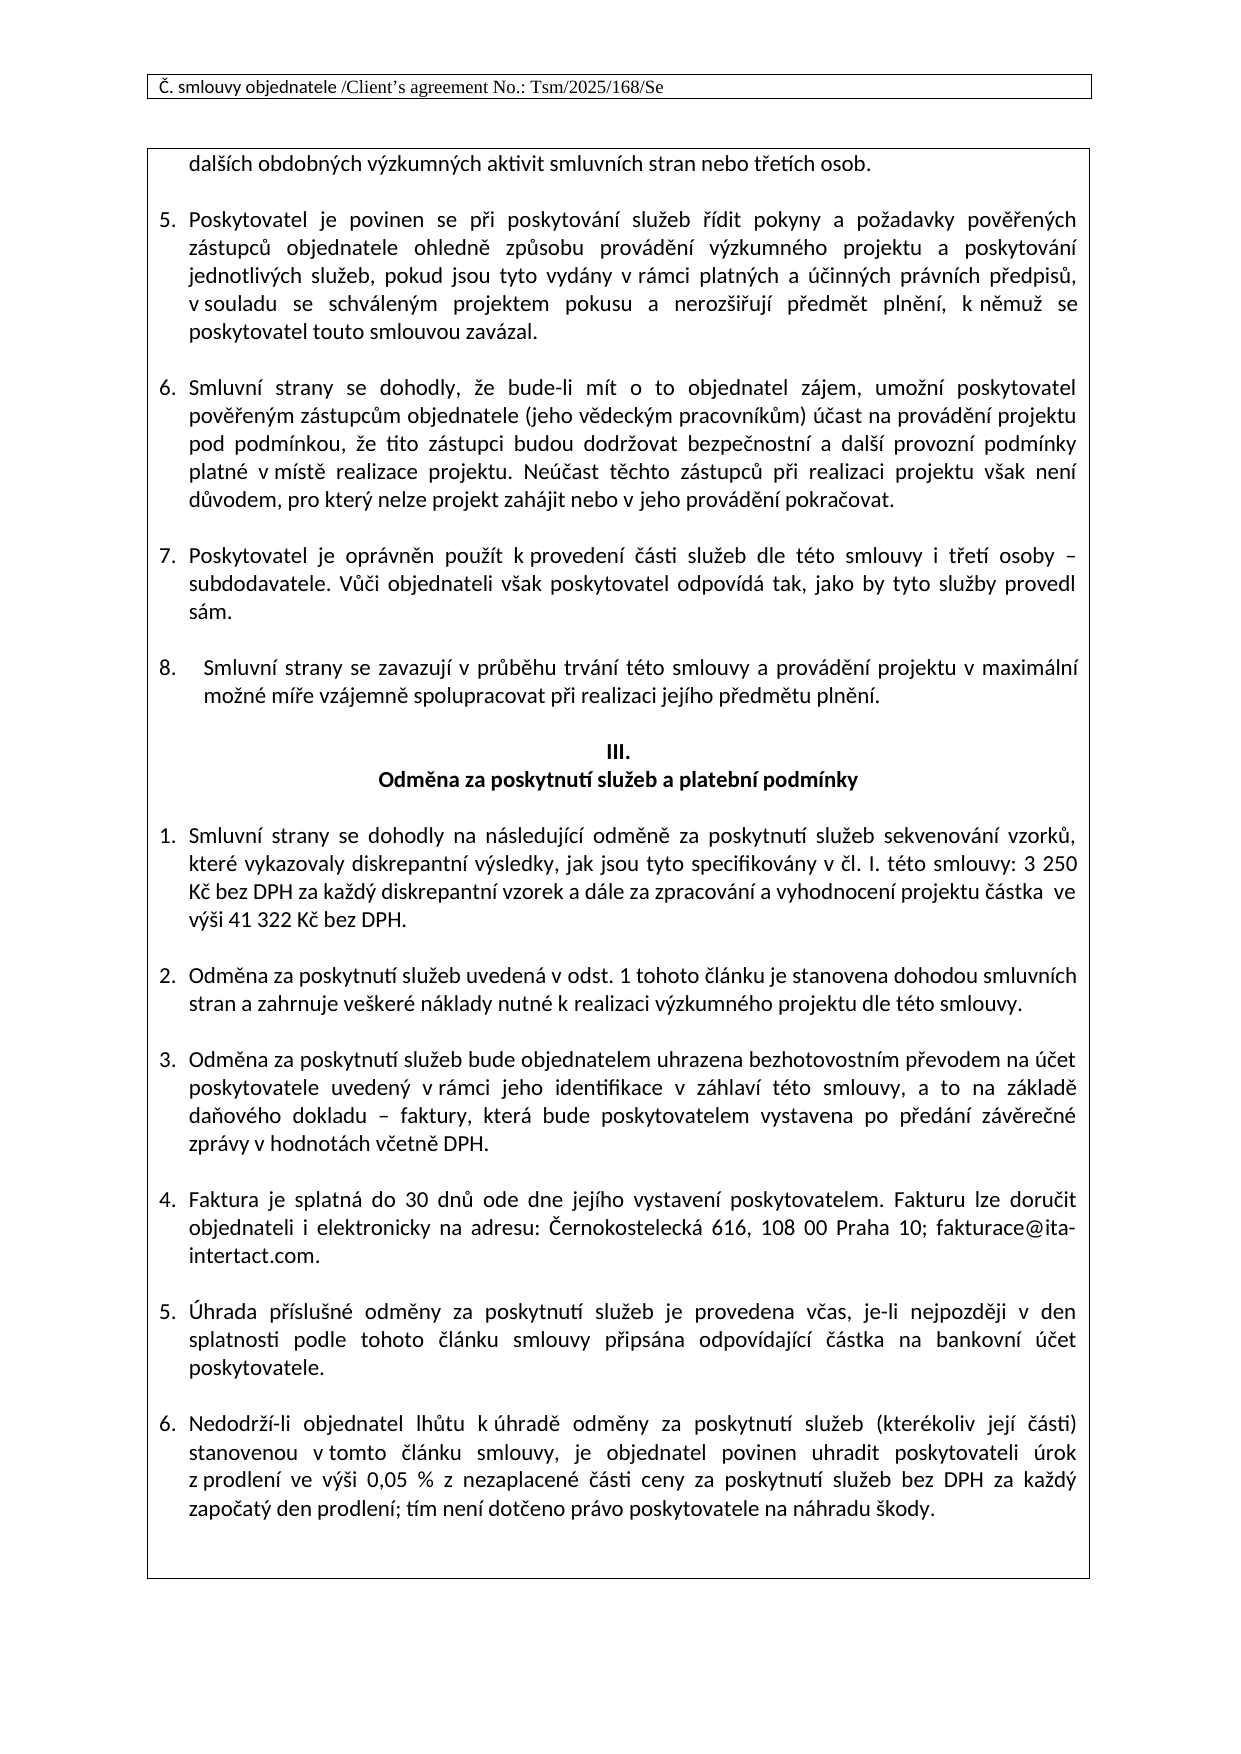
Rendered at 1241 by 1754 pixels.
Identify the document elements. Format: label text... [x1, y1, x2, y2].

table_header SMLOUVA O POSKYTNUTÍ SLUŽEB uzavřená dle ustanovení § 1746 odst. 2 zákona č. 89/2012 Sb., občanského zákoníku, ve znění pozdějších předpisů (dále jen „Občanský zákoník“) I.T.A.-Intertact s.r.o. se sídlem Pařížská 67/11, Josefov, 110 00 Praha 1 IČO: 65408781 DIČ: CZ65408781 za kterou jedná Ing. Dan Němec, jednatel dále jen „objednatel“ a Fakultní nemocnice u sv. Anny v Brně státní příspěvková organizace se sídlem Pekařská 664/53, 602 00 Brno IČ: 00159816 DIČ: CZ00159816 za kterou jedná Ing. Vlastimil Vajdák, ředitel č. účtu: 71138621/0710 vedený u České národní banky dále jen „poskytovatel“ (objednatel a poskytovatel dále společně jen „Smluvní strany“ nebo jen „Strany“) I. Úvodní ustanovení a předmět smlouvy Objednatel je obchodní společností působící v oblasti zdravotnické technologie. Poskytovatel je českou státní příspěvkovou organizací, jejíž součástí je Mikrobiologický ústav. Předmětem této smlouvy je závazek poskytnutí odborných služeb poskytovatele specifikovaných v tomto článku smlouvy ve prospěch objednatele a závazek objednatele za tyto služby poskytovateli zaplatit odměnu. Za dále uvedených podmínek se poskytovatel zavazuje poskytnout objednateli odborné služby vědecko-výzkumného charakteru spočívající v hodnocení výkonnosti in vitro diagnostických souprav od výrobců xxx, xxx, xxx, xxx a xxx. Poskytnutí služeb bude probíhat dle plánu projektu s názvem „Analýza komparace in vitro diagnostických REAL-TIME PCR souprav s následným sekvenováním mikrobiálních vzorků“, s nímž jsou smluvní strany ke dni podpisu této smlouvy seznámeny a jehož znění tvoří jako příloha č. 1 nedílnou součást této smlouvy (dále též jen „projekt“). Rozsah poskytovaných služeb je smluvními stranami sjednán následovně: 150 analyzovaných vzorků s podezřením na respirační infekci 150 analyzovaných vzorků s podezřením na STI 100 analyzovaných vzorků s podezřením na sepsi Následné zhodnocení relevantnosti rozdílu mezi analýzami, zejména jiný záchyt patogenu Změření kvantity mikrobiálních nukleových kyselin Sekvenování vzorků, které vykazovaly diskrepantní výsledky Odborný personál, technologické vybavení, vzorky a lékařský spotřební materiál potřebný k provedení služeb poskytovatele dle tohoto článku smlouvy si zajistí na své náklady poskytovatel s výjimkou in vitro diagnostických souprav od výrobce xxx. Tyto se zavazuje na svůj náklad a odpovědnost zajistit a v potřebném počtu a kvalitě poskytovateli dodat objednatel. Soupravy firmy xxx, xxx si poskytovatel zajistí a po schválení objednatelem budou soupravy objednány a následně plně proplaceny objednatelem. V případě, že v průběhu poskytování služeb dojde k výskytu okolností, které nebyly v době uzavírání této smlouvy předvídány a které mohou ovlivnit úspěšné provedení projektu, informuje o tom poskytovatel objednatele, který se písemně vyjádří k tomu, zda má experiment pokračovat či zda má být předčasně ukončen. V případě předčasného ukončení objednatel uhradí poskytovateli náklady již vynaložené v rámci projektu a budou mu poskytnuty výsledky již získané. Všechny modifikace v projektu, plánu projektu, závěrech a požadavcích z toho plynoucích je nutné předem písemně definovat v podobě dodatků vytvořených k této smlouvě. Bez dodatků k této smlouvě není možné provedení změn ani navržení víceprací. Poskytovatel poskytne objednateli za podmínek uvedených v této smlouvě výhradně služby specifikované v předchozím odst. 4. tohoto článku smlouvy a plánu projektu, tj. objektivní statistické vyhodnocení vhodnosti sledovaných in vitro diagnostických souprav pro klinickou praxi dle nasbíraných dat o výkonnosti společně s odborným názorem týmu (dále společně jen „služby“). Objednatel se zavazuje převzít výstupy provedených služeb a zaplatit za poskytnutí služeb poskytovateli odměnu sjednanou v čl. III. této smlouvy. II. Doba, místo a způsob poskytnutí služeb Služby dle této smlouvy budou realizovány v sídle poskytovatele. Poskytování služeb je na základě dohody smluvních stran načasováno následovně: Projekt se považuje za splněný okamžikem předání výsledků. Výsledky budou předány objednateli formou závěrečné zprávy. Poskytovatel zodpovídá objednateli za všeobecnou a odbornou správnost poskytovaných prací a služeb. Poskytovatel však nenese výzkumná rizika projektu, tj. zejména žádným způsobem negarantuje pozitivní nebo pro objednatele ekonomicky příznivý výsledek projektu. Poskytovatel také neposkytuje žádné garance, že výsledky projektu budou potvrzeny v rámci dalších obdobných výzkumných aktivit smluvních stran nebo třetích osob. Poskytovatel je povinen se při poskytování služeb řídit pokyny a požadavky pověřených zástupců objednatele ohledně způsobu provádění výzkumného projektu a poskytování jednotlivých služeb, pokud jsou tyto vydány v rámci platných a účinných právních předpisů, v souladu se schváleným projektem pokusu a nerozšiřují předmět plnění, k němuž se poskytovatel touto smlouvou zavázal. Smluvní strany se dohodly, že bude-li mít o to objednatel zájem, umožní poskytovatel pověřeným zástupcům objednatele (jeho vědeckým pracovníkům) účast na provádění projektu pod podmínkou, že tito zástupci budou dodržovat bezpečnostní a další provozní podmínky platné v místě realizace projektu. Neúčast těchto zástupců při realizaci projektu však není důvodem, pro který nelze projekt zahájit nebo v jeho provádění pokračovat. Poskytovatel je oprávněn použít k provedení části služeb dle této smlouvy i třetí osoby – subdodavatele. Vůči objednateli však poskytovatel odpovídá tak, jako by tyto služby provedl sám. Smluvní strany se zavazují v průběhu trvání této smlouvy a provádění projektu v maximální možné míře vzájemně spolupracovat při realizaci jejího předmětu plnění. III. Odměna za poskytnutí služeb a platební podmínky Smluvní strany se dohodly na následující odměně za poskytnutí služeb sekvenování vzorků, které vykazovaly diskrepantní výsledky, jak jsou tyto specifikovány v čl. I. této smlouvy: 3 250 Kč bez DPH za každý diskrepantní vzorek a dále za zpracování a vyhodnocení projektu částka ve výši 41 322 Kč bez DPH. Odměna za poskytnutí služeb uvedená v odst. 1 tohoto článku je stanovena dohodou smluvních stran a zahrnuje veškeré náklady nutné k realizaci výzkumného projektu dle této smlouvy. Odměna za poskytnutí služeb bude objednatelem uhrazena bezhotovostním převodem na účet poskytovatele uvedený v rámci jeho identifikace v záhlaví této smlouvy, a to na základě daňového dokladu – faktury, která bude poskytovatelem vystavena po předání závěrečné zprávy v hodnotách včetně DPH. Faktura je splatná do 30 dnů ode dne jejího vystavení poskytovatelem. Fakturu lze doručit objednateli i elektronicky na adresu: Černokostelecká 616, 108 00 Praha 10; fakturace@ita-intertact.com. Úhrada příslušné odměny za poskytnutí služeb je provedena včas, je-li nejpozději v den splatnosti podle tohoto článku smlouvy připsána odpovídající částka na bankovní účet poskytovatele. Nedodrží-li objednatel lhůtu k úhradě odměny za poskytnutí služeb (kterékoliv její části) stanovenou v tomto článku smlouvy, je objednatel povinen uhradit poskytovateli úrok z prodlení ve výši 0,05 % z nezaplacené části ceny za poskytnutí služeb bez DPH za každý započatý den prodlení; tím není dotčeno právo poskytovatele na náhradu škody. IV. Pověřené osoby Osoby pověřené poskytovatelem k jednání a úkonům v záležitostech této smlouvy jsou: kontaktní osoba: xxx telefon: xxx e-mail: xxx kontaktní osoba: xxx telefon: xxx e-mail: xxx Osoba pověřená objednatelem k jednání a úkonům v záležitostech této smlouvy je: kontaktní osoba: xxx telefon: xxx e-mail: xxx Ke změně pověřených osob postačí oznámení druhé smluvní straně doporučeným dopisem nebo datovou zprávou zaslanou do datové schránky druhé smluvní strany. V. Ostatní ujednání Výsledky projektu provedeného na základě této smlouvy jsou majetkem objednatele a mohou být zveřejněny pouze na základě předchozího písemného svolení objednatele. Objednatel uděluje poskytovateli nevýhradní licenci k výsledkům projektu pro interní nekomerční výzkumné a vzdělávací účely. Tato licence neopravňuje k udělování jakýchkoliv podlicencí. Objednatel bere výslovně na vědomí, že příprava projektu je na straně poskytovatele spojena s potřebou včasného zajištění technologického vybavení a nákupem lékařského spotřebního materiálu atd. V případě, že k realizaci výzkumného projektu nedojde z důvodu na straně objednatele, zavazuje se tento poskytovateli nahradit veškeré s tím spojené náklady; tím nejsou dotčeny další nároky poskytovatele dle této smlouvy nebo platných a účinných právních předpisů. Objednatel není oprávněn postoupit svá práva a povinnosti nebo pohledávky plynoucí z této smlouvy nebo její části třetí osobě bez písemného souhlasu poskytovatele. Smluvní strany se dohodly, že poskytovatel odpovídá za úmyslné porušení svých povinností plynoucích mu z této smlouvy nebo souvisejících právních předpisů. Poskytovatel je oprávněn veškeré své pohledávky za objednatelem jednostranně započítávat na jakékoliv své dluhy vůči objednateli, a to i na dluhy nesplatné, k čemuž objednatel uděluje svůj souhlas. Objednatel není oprávněn jednostranně započítávat své pohledávky za poskytovatelem oproti svým dluhům vůči němu. Tato smlouva nezakládá nedovolenou veřejnou podporu objednatele ve smyslu čl. 107 a násl. Smlouvy o fungování Evropské unie (dále jen „veřejná podpora“). Pro případ výkladových nejasností bude tato smlouva vykládána tak, aby nezakládala nedovolenou veřejnou podporu objednatele. Tato smlouva nabývá platnosti dnem podpisu oběma smluvními stranami a účinnosti dnem uveřejnění v registru smluv. Poskytovatel se zavazuje provést uveřejnění této smlouvy dle zákona č. 340/2015 Sb., o zvláštních podmínkách účinnosti některých smluv, uveřejňování těchto smluv a o registru smluv, ve znění pozdějších předpisů, bez zbytečného odkladu po jejím uzavření (včetně anonymizace údajů, které se v registru neuveřejňují). VI. Závěrečná ustanovení Ve věcech výslovně neupravených touto smlouvou se smluvní vztah založený touto smlouvou řídí právním řádem České republiky. Smluvní strany výslovně vylučují použití obchodních zvyklostí ve svém právním styku v souvislosti s touto smlouvou. Smluvní strany si sdělily všechny skutkové a právní okolnosti, o nichž k datu uzavření této smlouvy věděly nebo vědět musely, a které jsou relevantní ve vztahu k uzavření této smlouvy. Kromě ujištění, která si strany poskytly v této smlouvě, nebude mít žádná ze stran žádná další práva a povinnosti v souvislosti s jakýmikoliv skutečnostmi, které vyjdou najevo, a o kterých neposkytla druhá strana informace při jednání o této smlouvě. Výjimkou budou případy, kdy daná strana úmyslně uvedla druhou stranu ve skutkový omyl ohledně předmětu této smlouvy. Smluvní strany výslovně potvrzují, že základní podmínky této smlouvy jsou výsledkem jednání stran a každá ze stran měla příležitost ovlivnit obsah základních podmínek této smlouvy. Smluvní strany shodně prohlašují, že si smlouvu před jejím podpisem přečetly a že byla uzavřena po vzájemném projednání podle jejich pravé a svobodné vůle určitě, vážně a srozumitelně, nikoliv v tísni nebo za nápadně nevýhodných podmínek, a že se dohodly o celém jejím obsahu, což stvrzují svými podpisy. Neplatnost některého ustanovení této smlouvy nemá za následek neplatnost celé smlouvy. Podmínky této smlouvy, jež svou povahou přesahují dobu platnosti této smlouvy, zůstávají plně v platnosti a jsou účinné až do okamžiku jejich splnění a platí pro případné nástupce smluvní strany. Smluvní strany se zavazují veškeré spory vzniklé z této smlouvy primárně řešit smírnou cestou. Nepodaří-li se smluvním stranám dosáhnout smírného řešení, budou případné spory týkající se právního vztahu založeného touto smlouvou rozhodovány Městským soudem v Brně. Touto smlouvou se nahrazují veškerá předchozí písemná a ústní ujednání mezi smluvními stranami týkající se předmětu této smlouvy. Tuto smlouvu lze měnit a doplňovat jen na základě písemných číslovaných a oprávněnými zástupci obou smluvních stran podepsaných dodatků k této smlouvě. Všechny dodatky, které budou označeny jako dodatky této smlouvy, jsou nedílnou součástí této smlouvy. Smluvní strany se dohodly, že pro uzavření této smlouvy užijí výhradně písemnou formu a že nechtějí být vázány, nebude-li tato forma dodržena. Tato smlouva se vyhotovuje ve 2 stejnopisech, z nichž každá smluvní strana obdrží jedno vyhotovení. To neplatí v případě, je-li tato smlouva podepsána elektronickými podpisy v souladu se zákonem č. 297/2016 Sb., o službách vytvářejících důvěru pro elektronické transakce, ve znění pozdějších předpisů. V takovém případě má každá smluvní strana k dispozici elektronický originál. Nedílnou součástí této smlouvy je příloha č. 1 - schválený plán projektu s názvem „Analýza komparace in vitro diagnostických real-time PCR souprav s následným sekvenováním mikrobiomu vzorků“. [148, 149, 1089, 1578]
